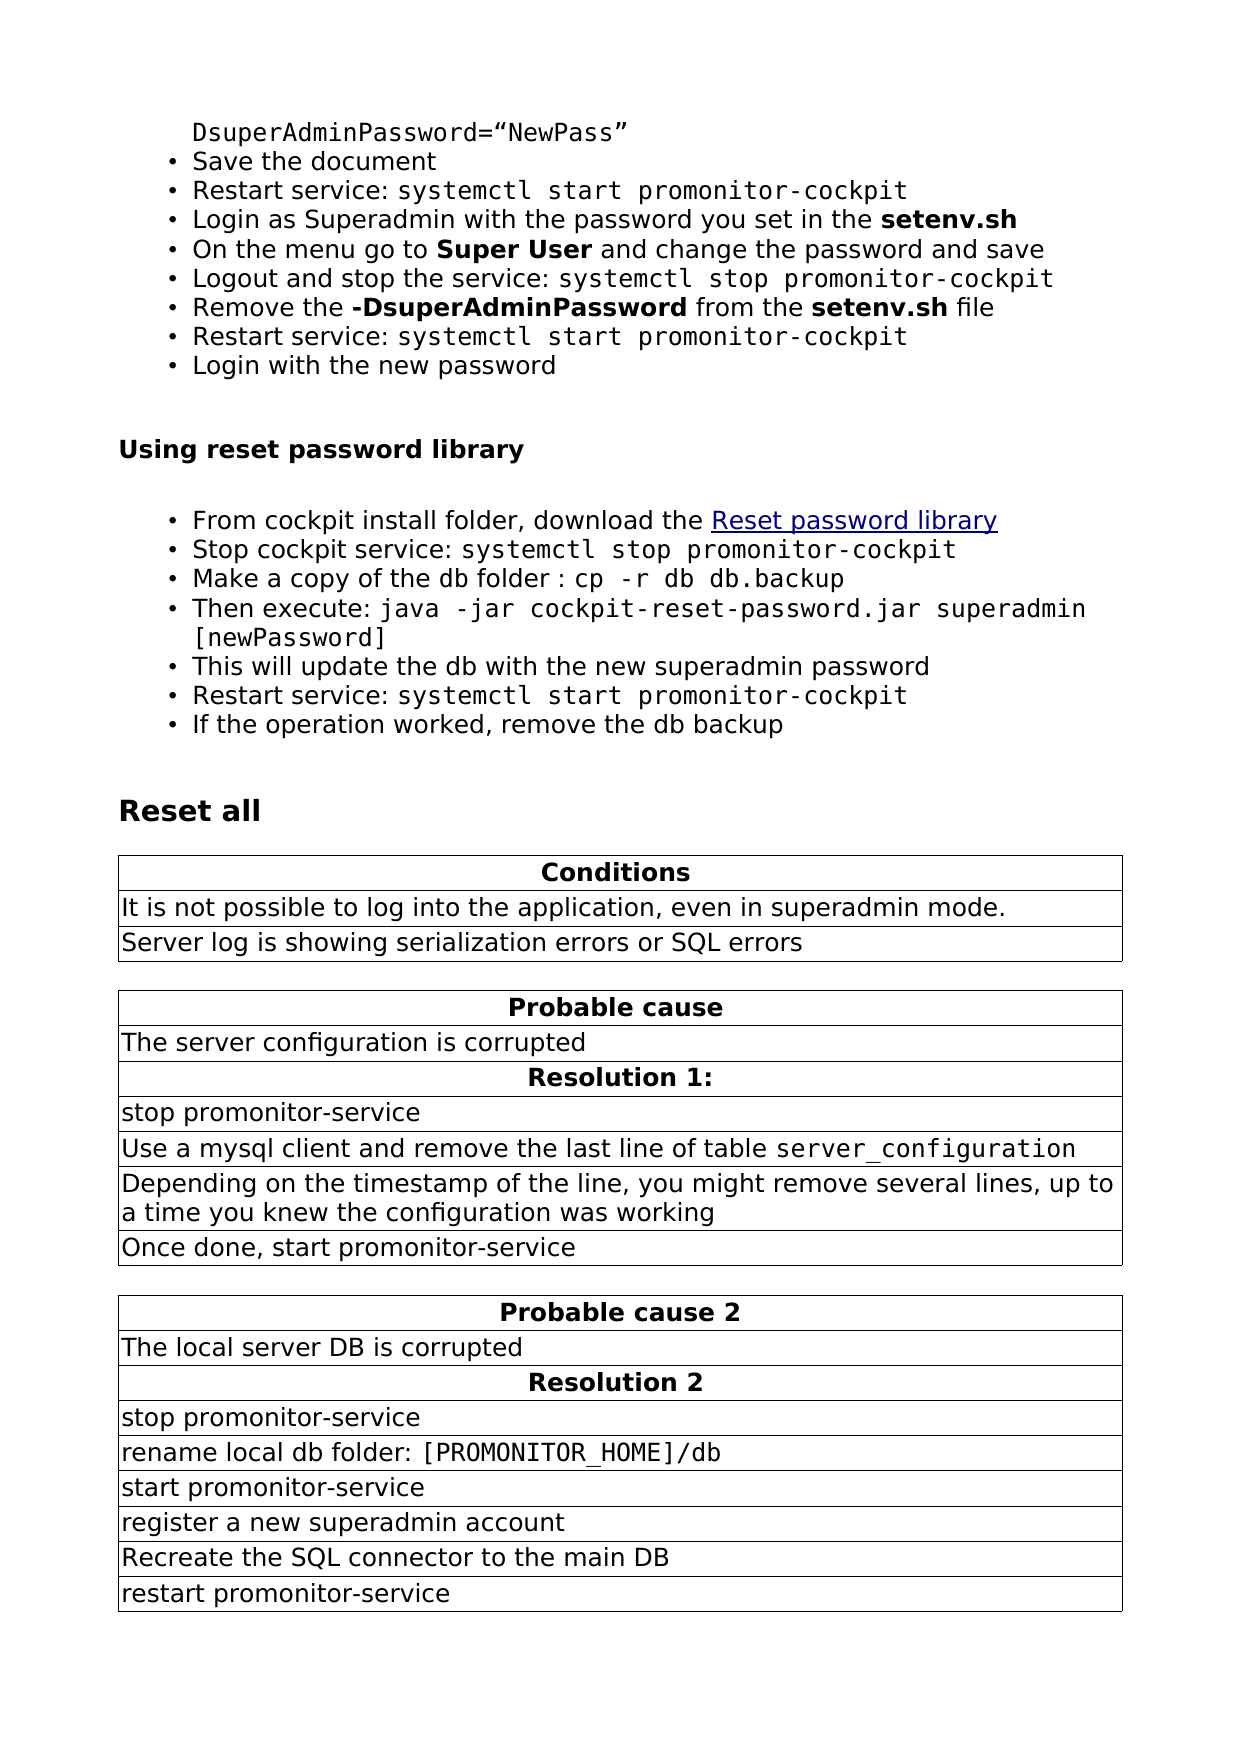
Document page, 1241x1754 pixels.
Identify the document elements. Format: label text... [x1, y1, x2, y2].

list Save the document [177, 147, 1122, 176]
table_cell Resolution 2 [119, 1366, 1122, 1400]
table_cell Once done, start promonitor-service [119, 1231, 1122, 1265]
subtitle Using reset password library [118, 435, 1122, 464]
table_cell The local server DB is corrupted [119, 1331, 1122, 1365]
list Stop cockpit service: systemctl stop promonitor-cockpit [177, 535, 1122, 564]
table_header Conditions [119, 856, 1122, 890]
table_cell Resolution 1: [119, 1062, 1122, 1096]
list -DsuperAdminPassword=“NewPass” [177, 118, 1122, 147]
table_cell The server configuration is corrupted [119, 1026, 1122, 1061]
table_cell register a new superadmin account [119, 1507, 1122, 1541]
table_cell It is not possible to log into the application, even in superadmin mode. [119, 891, 1122, 926]
table_cell Server log is showing serialization errors or SQL errors [119, 927, 1122, 961]
subtitle Reset all [118, 794, 1122, 828]
list This will update the db with the new superadmin password [177, 652, 1122, 681]
table_cell restart promonitor-service [119, 1577, 1122, 1611]
table_cell Use a mysql client and remove the last line of table server_configuration [119, 1132, 1122, 1166]
list Logout and stop the service: systemctl stop promonitor-cockpit [177, 264, 1122, 293]
list From cockpit install folder, download the Reset password library [177, 506, 1122, 535]
list Then execute: java -jar cockpit-reset-password.jar superadmin [newPassword] [177, 594, 1122, 652]
table_cell Recreate the SQL connector to the main DB [119, 1542, 1122, 1576]
table_cell stop promonitor-service [119, 1097, 1122, 1131]
table_cell rename local db folder: [PROMONITOR_HOME]/db [119, 1436, 1122, 1470]
list Restart service: systemctl start promonitor-cockpit [177, 322, 1122, 351]
list Remove the -DsuperAdminPassword from the setenv.sh file [177, 293, 1122, 322]
table_cell start promonitor-service [119, 1471, 1122, 1506]
list On the menu go to Super User and change the password and save [177, 235, 1122, 264]
table_cell stop promonitor-service [119, 1401, 1122, 1435]
table_header Probable cause 2 [119, 1296, 1122, 1330]
list Make a copy of the db folder : cp -r db db.backup [177, 564, 1122, 594]
list Login with the new password [177, 351, 1122, 381]
list Restart service: systemctl start promonitor-cockpit [177, 176, 1122, 206]
table_cell Depending on the timestamp of the line, you might remove several lines, up to a time you knew the configuration was working [119, 1167, 1122, 1230]
list Restart service: systemctl start promonitor-cockpit [177, 681, 1122, 710]
table_header Probable cause [119, 991, 1122, 1025]
list Login as Superadmin with the password you set in the setenv.sh [177, 206, 1122, 235]
list If the operation worked, remove the db backup [177, 710, 1122, 739]
